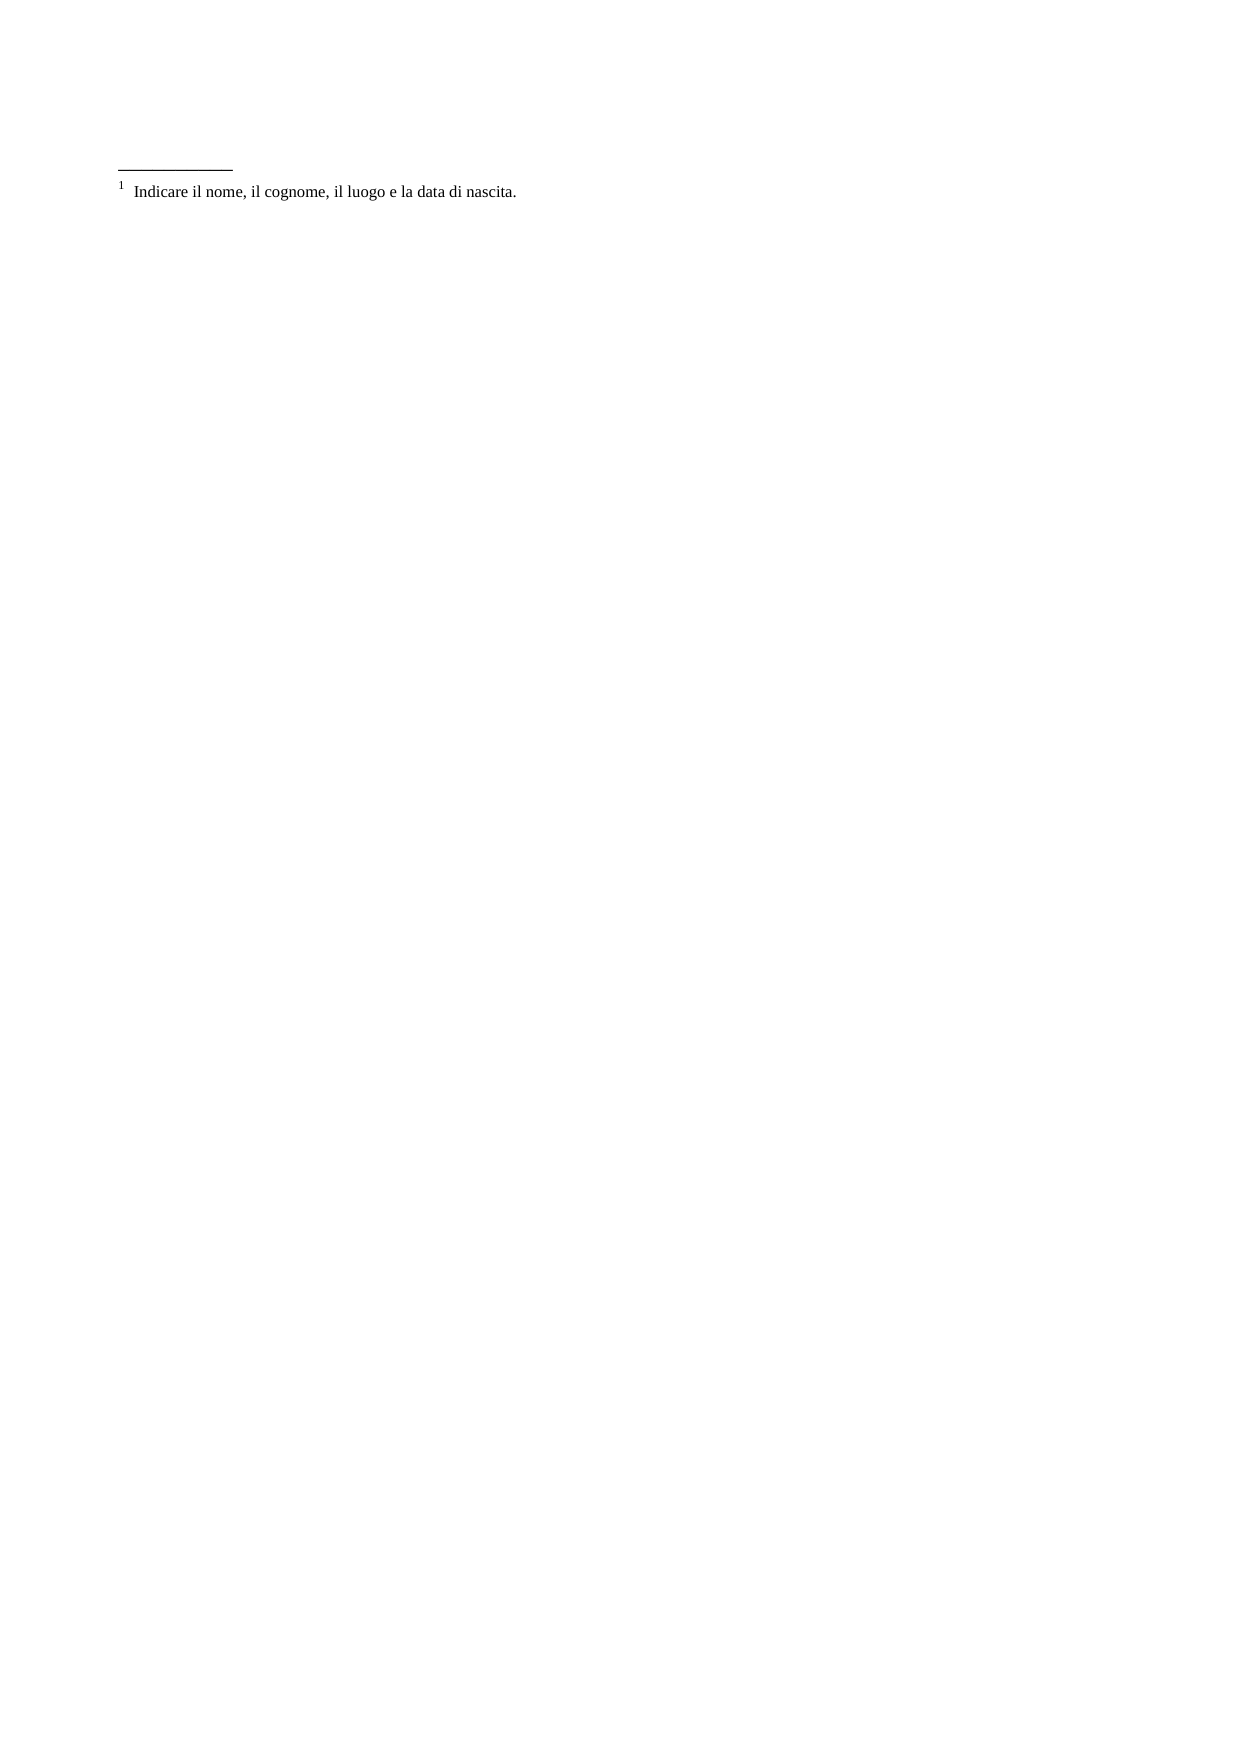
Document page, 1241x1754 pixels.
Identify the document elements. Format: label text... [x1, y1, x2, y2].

text __________ [118, 148, 1122, 174]
text 1 Indicare il nome, il cognome, il luogo e la data di nascita. [118, 178, 1122, 202]
